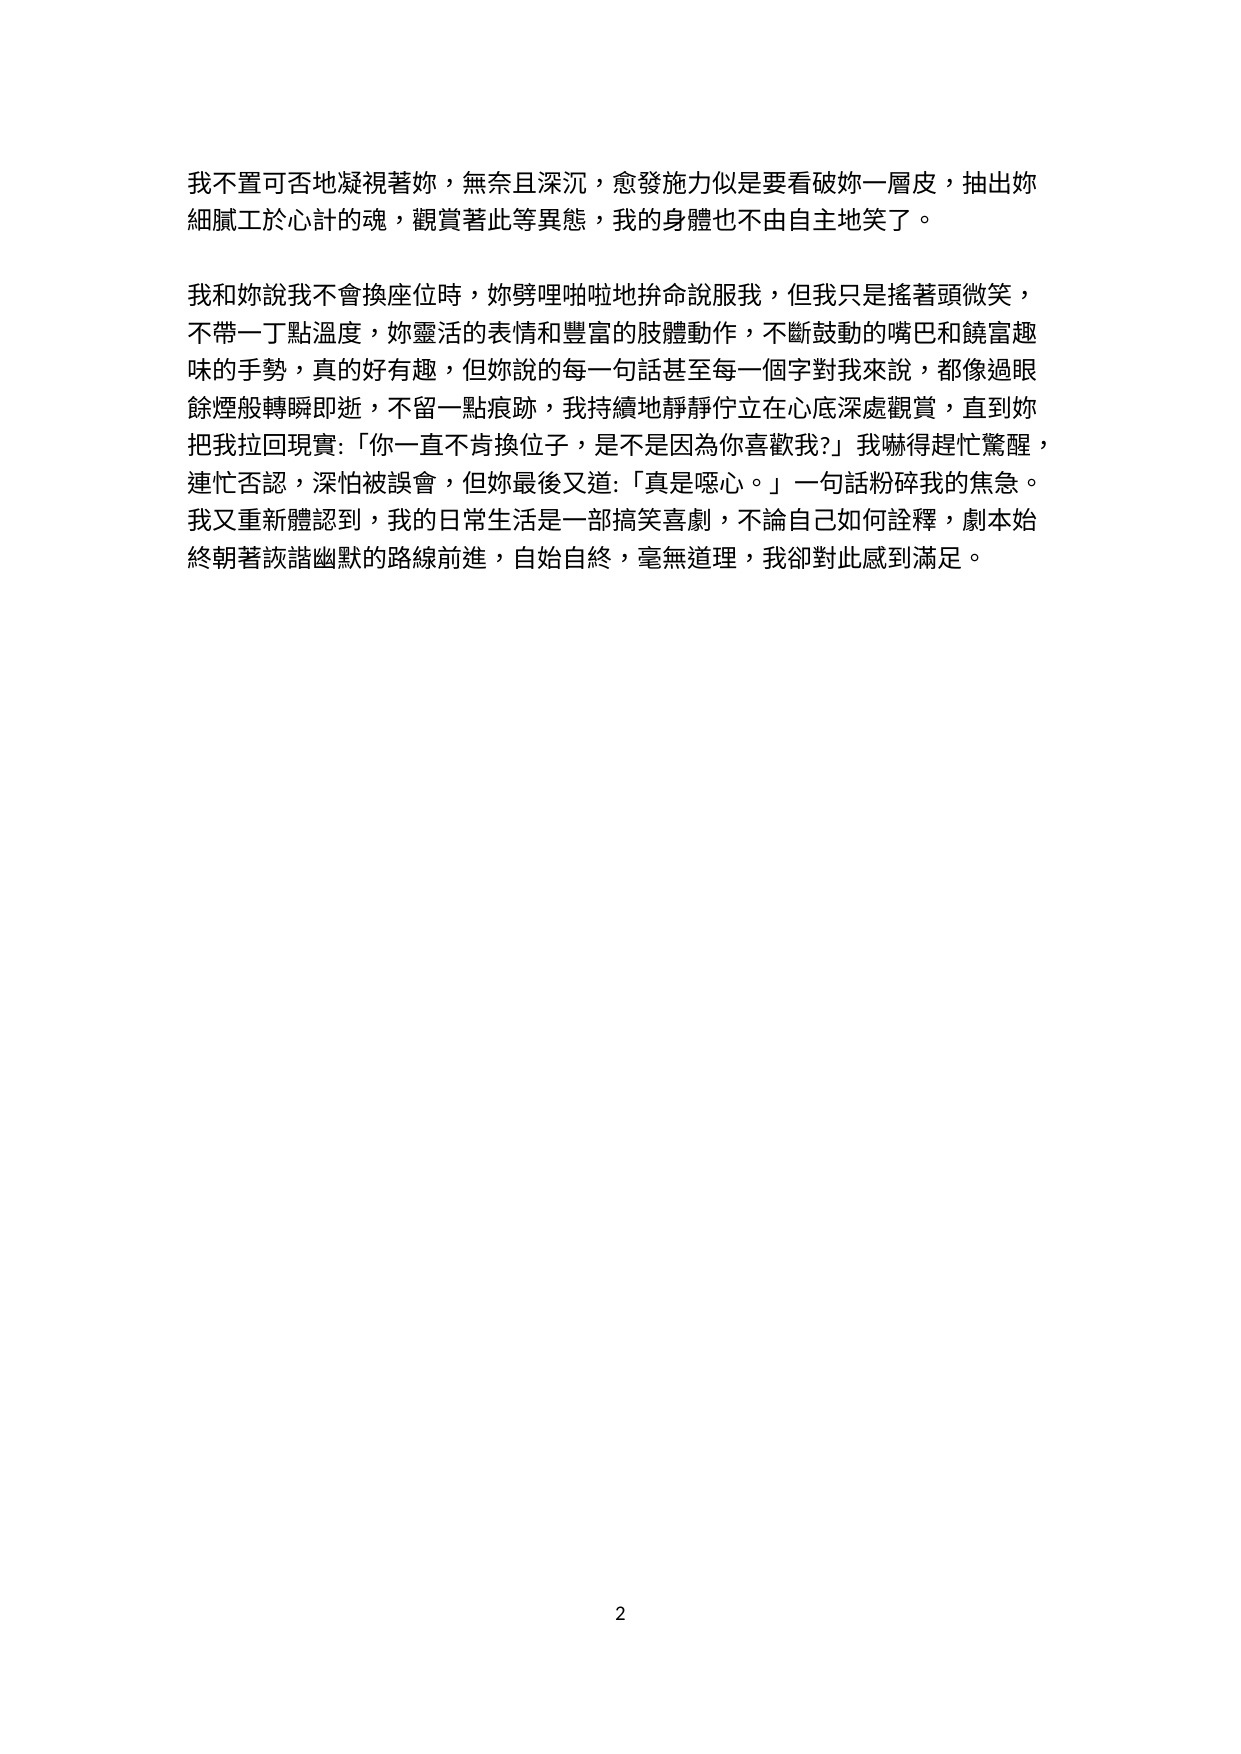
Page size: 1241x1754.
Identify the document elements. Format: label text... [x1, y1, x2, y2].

text 我和妳說我不會換座位時，妳劈哩啪啦地拚命說服我，但我只是搖著頭微笑，不帶一丁點溫度，妳靈活的表情和豐富的肢體動作，不斷鼓動的嘴巴和饒富趣味的手勢，真的好有趣，但妳說的每一句話甚至每一個字對我來說，都像過眼餘煙般轉瞬即逝，不留一點痕跡，我持續地靜靜佇立在心底深處觀賞，直到妳把我拉回現實:「你一直不肯換位子，是不是因為你喜歡我?」我嚇得趕忙驚醒，連忙否認，深怕被誤會，但妳最後又道:「真是噁心。」一句話粉碎我的焦急。我又重新體認到，我的日常生活是一部搞笑喜劇，不論自己如何詮釋，劇本始終朝著詼諧幽默的路線前進，自始自終，毫無道理，我卻對此感到滿足。 [187, 275, 1053, 575]
text 我不置可否地凝視著妳，無奈且深沉，愈發施力似是要看破妳一層皮，抽出妳細膩工於心計的魂，觀賞著此等異態，我的身體也不由自主地笑了。 [187, 162, 1053, 237]
